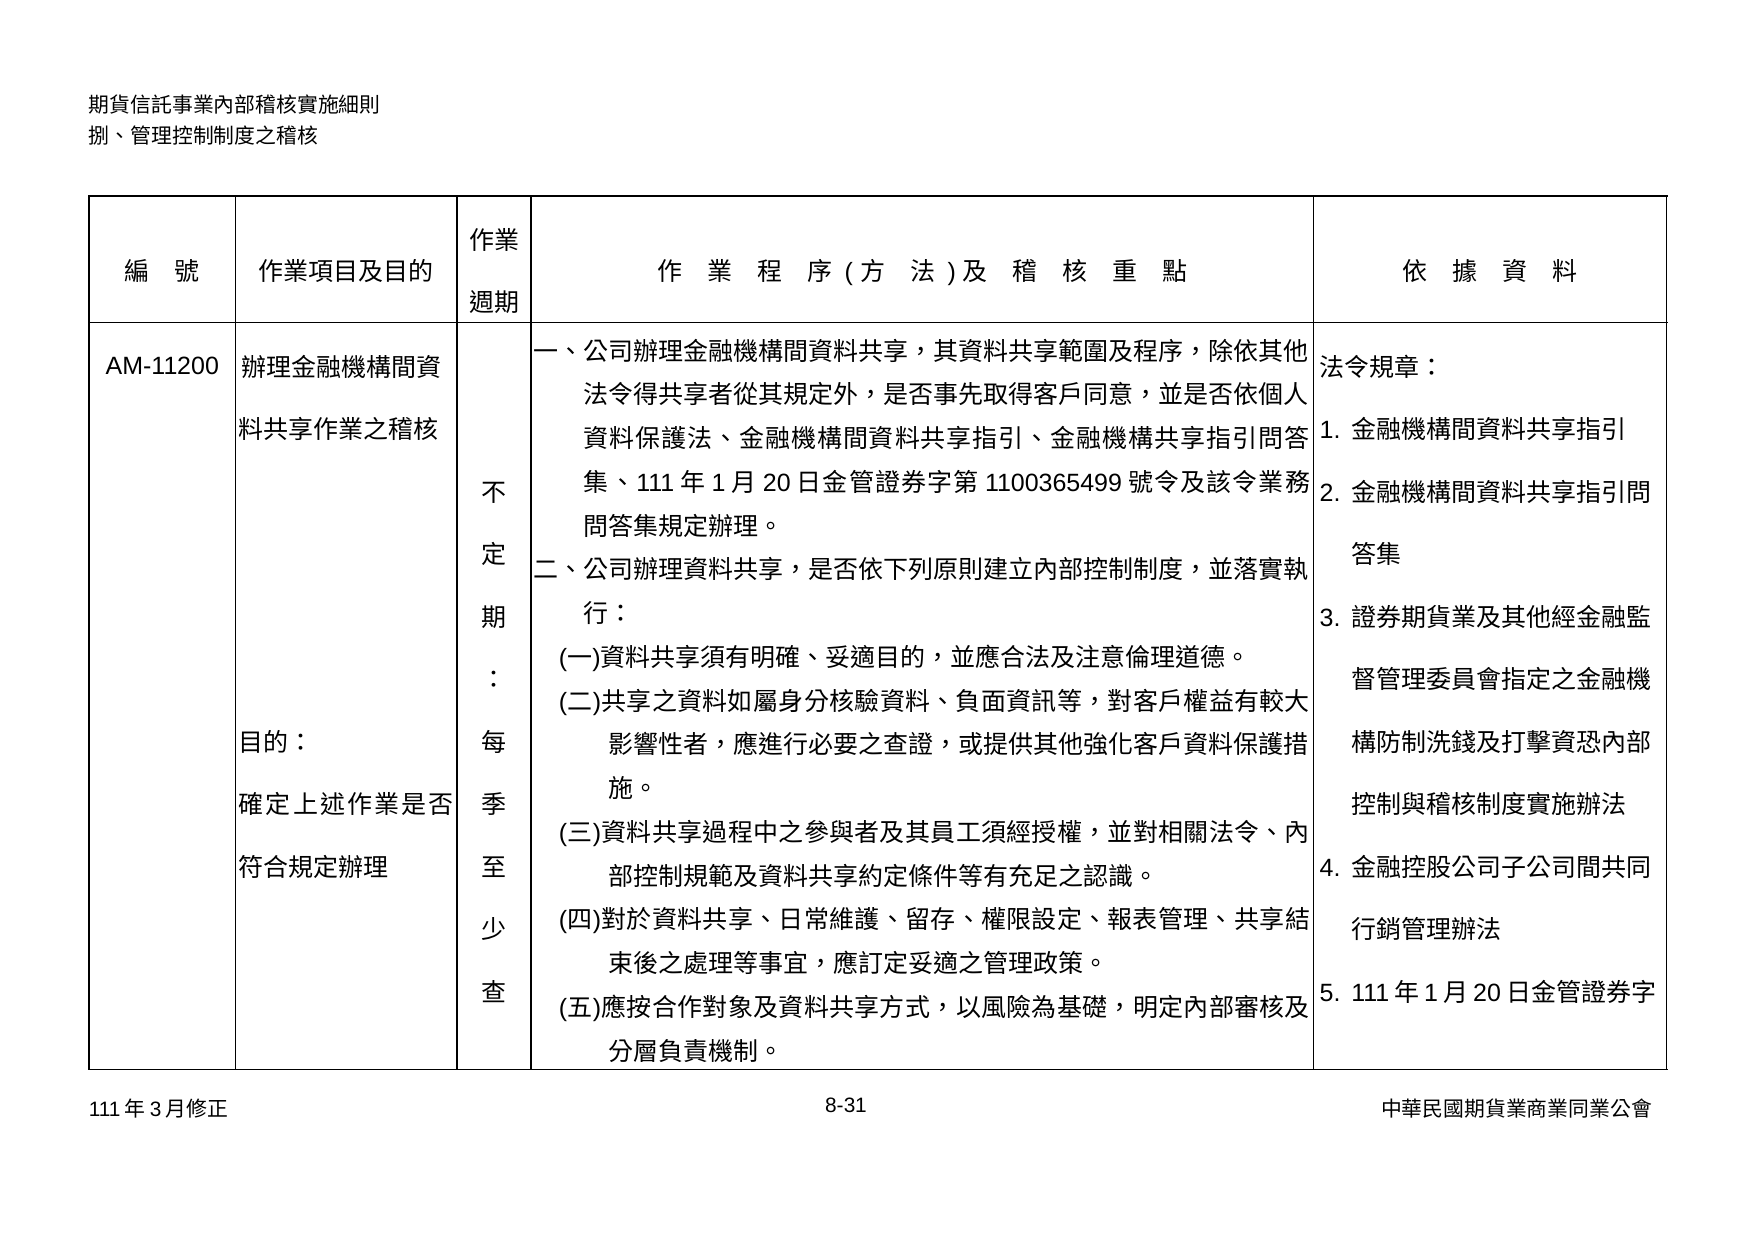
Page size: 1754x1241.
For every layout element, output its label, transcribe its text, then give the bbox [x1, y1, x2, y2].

table_header 作 業 程 序 ( 方 法 ) 及 稽 核 重 點 [532, 197, 1313, 322]
table_cell 不 定 期 ： 每 季 至 少 查 [458, 323, 530, 1069]
table_cell 法令規章： 金融機構間資料共享指引 金融機構間資料共享指引問答集 證券期貨業及其他經金融監督管理委員會指定之金融機構防制洗錢及打擊資恐內部控制與稽核制度實施辦法 金融控股公司子公司間共同行銷管理辦法 111年1月20日金管證券字 [1314, 323, 1666, 1069]
table_cell 辦理金融機構間資料共享作業之稽核 目的： 確定上述作業是否符合規定辦理 [236, 323, 456, 1069]
table_header 依 據 資 料 [1314, 197, 1666, 322]
table_header 作業項目及目的 [236, 197, 456, 322]
table_header 編 號 [90, 197, 235, 322]
table_header 作業 週期 [458, 197, 530, 322]
table_cell AM-11200 [90, 323, 235, 1069]
table_cell 一、公司辦理金融機構間資料共享，其資料共享範圍及程序，除依其他法令得共享者從其規定外，是否事先取得客戶同意，並是否依個人資料保護法、金融機構間資料共享指引、金融機構共享指引問答集、111年1月20日金管證券字第1100365499號令及該令業務問答集規定辦理。 二、公司辦理資料共享，是否依下列原則建立內部控制制度，並落實執行： (一)資料共享須有明確、妥適目的，並應合法及注意倫理道德。 (二)共享之資料如屬身分核驗資料、負面資訊等，對客戶權益有較大影響性者，應進行必要之查證，或提供其他強化客戶資料保護措施。 (三)資料共享過程中之參與者及其員工須經授權，並對相關法令、內部控制規範及資料共享約定條件等有充足之認識。 (四)對於資料共享、日常維護、留存、權限設定、報表管理、共享結束後之處理等事宜，應訂定妥適之管理政策。 (五)應按合作對象及資料共享方式，以風險為基礎，明定內部審核及分層負責機制。 [532, 323, 1313, 1069]
